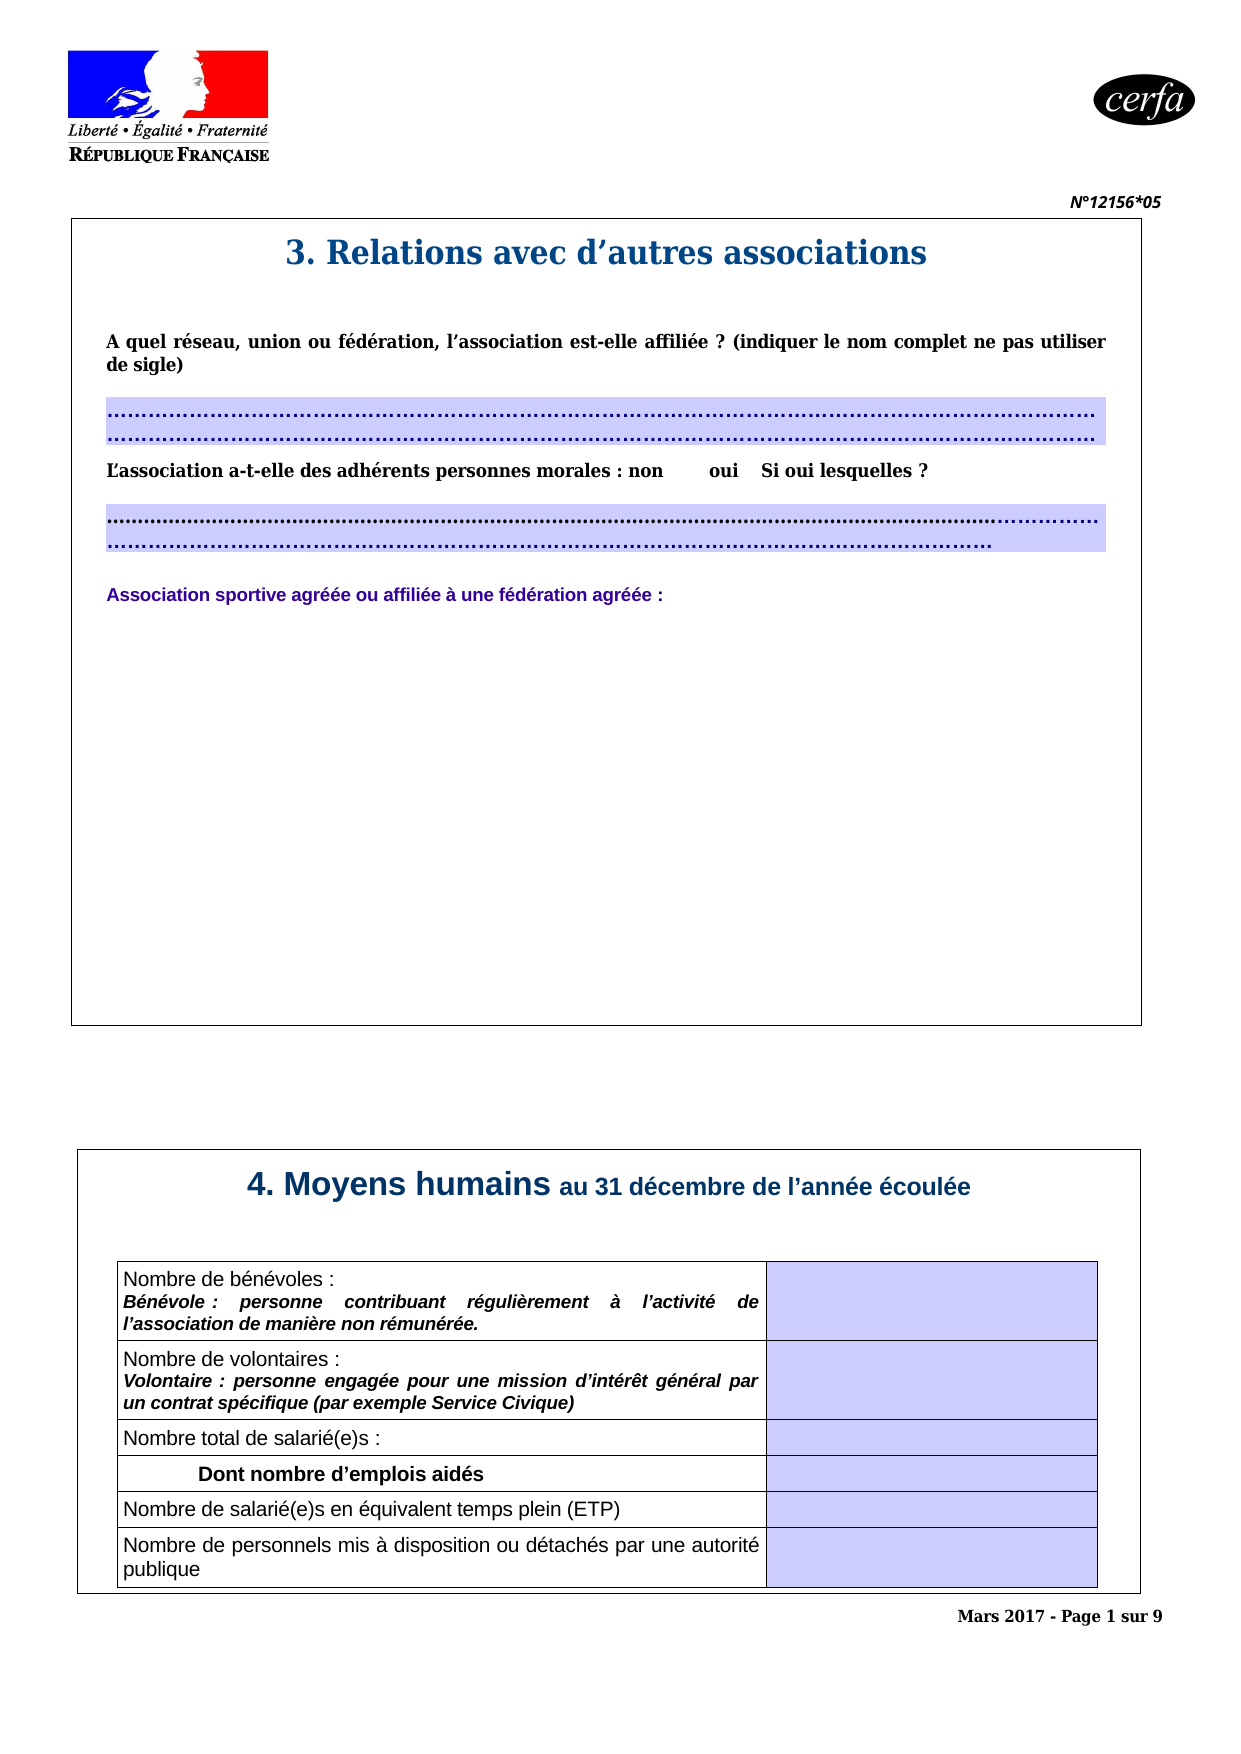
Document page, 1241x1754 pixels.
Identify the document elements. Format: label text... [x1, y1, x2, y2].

table_cell [767, 1492, 1097, 1527]
table_cell [767, 1456, 1097, 1491]
table_cell [767, 1528, 1097, 1587]
table_cell Nombre de salarié(e)s en équivalent temps plein (ETP) [118, 1492, 766, 1527]
table_cell [767, 1420, 1097, 1455]
table_header 3. Relations avec d’autres associations A quel réseau, union ou fédération, l’association est-elle affiliée ? (indiquer le nom complet ne pas utiliser de sigle) ……………………………………………………………………………………………………………………………………………………………………………………………………………………………………………………………… L’association a-t-elle des adhérents personnes morales : non oui Si oui lesquelles ? ……………………………………………………………………………………………………………………………………………………………………………………………………………………………………………………………… Association sportive agréée ou affiliée à une fédération agréée : [72, 219, 1141, 1025]
table_header Nombre de bénévoles : Bénévole : personne contribuant régulièrement à l’activité de l’association de manière non rémunérée. [118, 1262, 766, 1340]
table_cell Dont nombre d’emplois aidés [118, 1456, 766, 1491]
table_cell Nombre de volontaires : Volontaire : personne engagée pour une mission d’intérêt général par un contrat spécifique (par exemple Service Civique) [118, 1341, 766, 1419]
table_header 4. Moyens humains au 31 décembre de l’année écoulée [78, 1150, 1140, 1593]
table_cell Nombre total de salarié(e)s : [118, 1420, 766, 1455]
table_header [767, 1262, 1097, 1340]
table_cell [767, 1341, 1097, 1419]
table_cell Nombre de personnels mis à disposition ou détachés par une autorité publique [118, 1528, 766, 1587]
